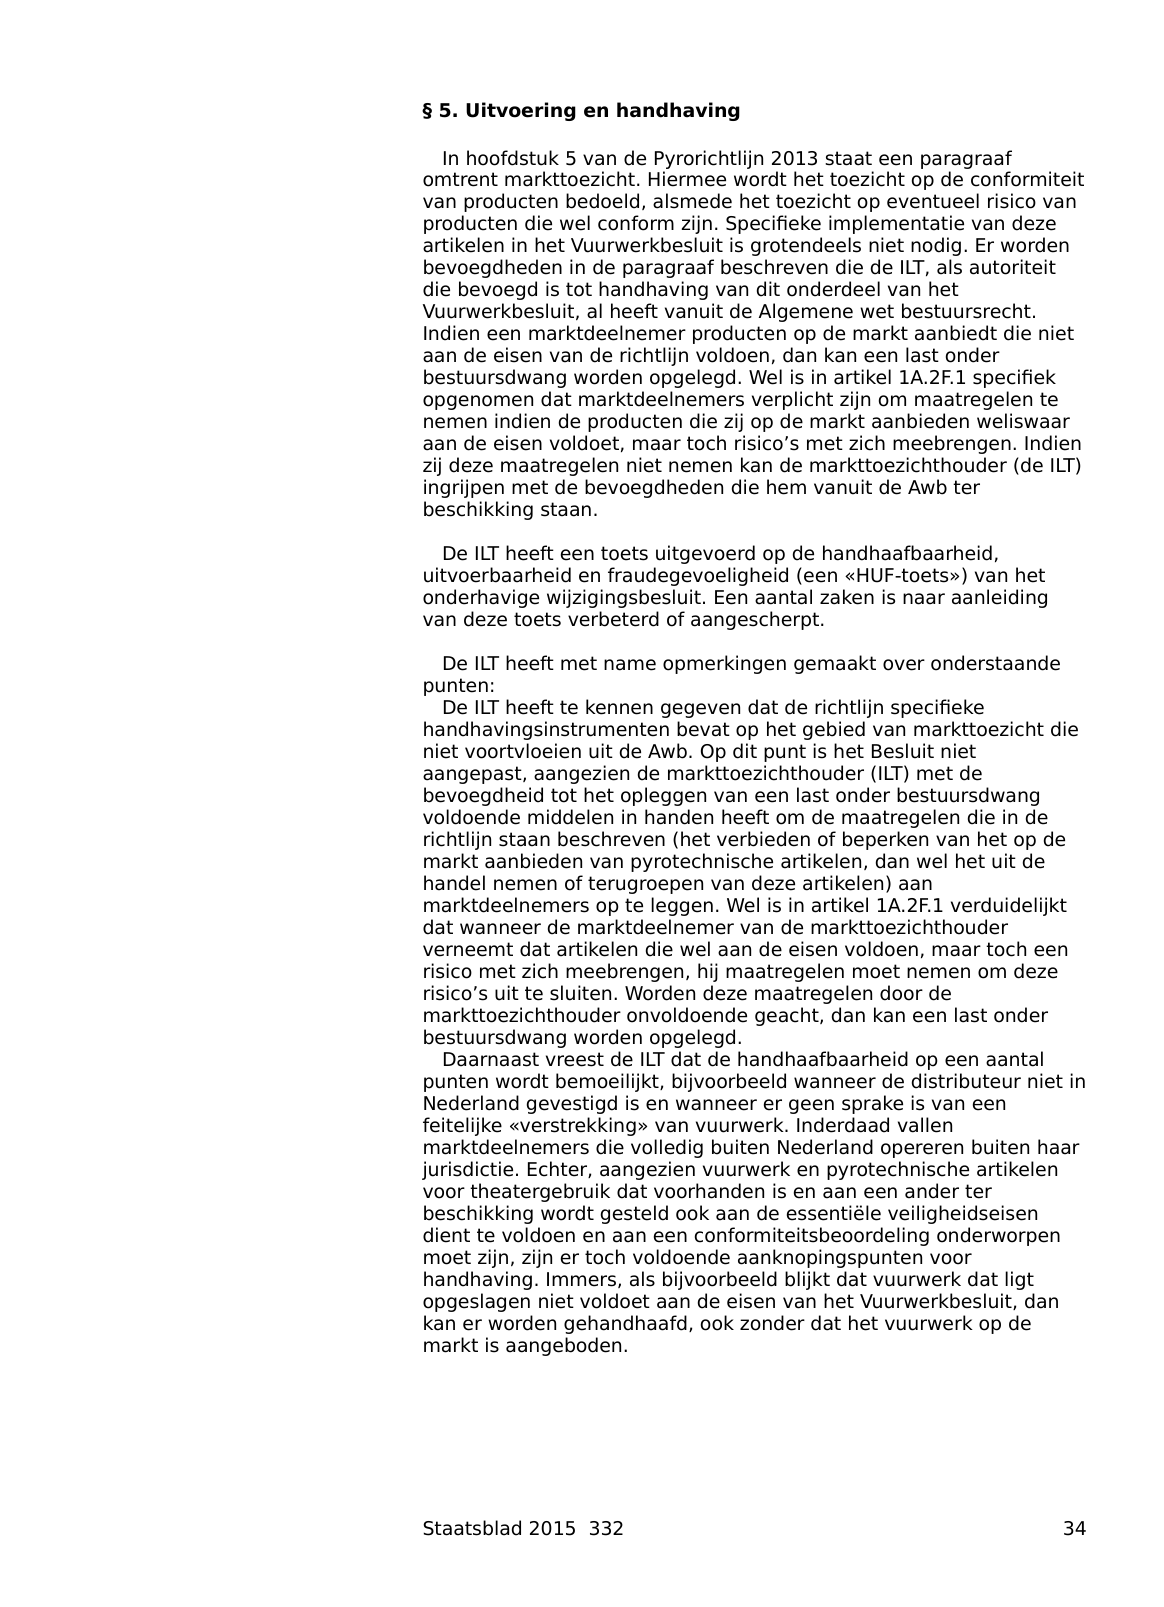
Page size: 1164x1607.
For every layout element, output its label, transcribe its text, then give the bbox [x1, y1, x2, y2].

text Daarnaast vreest de ILT dat de handhaafbaarheid op een aantal punten wordt bemoeilijkt, bijvoorbeeld wanneer de distributeur niet in Nederland gevestigd is en wanneer er geen sprake is van een feitelijke «verstrekking» van vuurwerk. Inderdaad vallen marktdeelnemers die volledig buiten Nederland opereren buiten haar jurisdictie. Echter, aangezien vuurwerk en pyrotechnische artikelen voor theatergebruik dat voorhanden is en aan een ander ter beschikking wordt gesteld ook aan de essentiële veiligheidseisen dient te voldoen en aan een conformiteitsbeoordeling onderworpen moet zijn, zijn er toch voldoende aanknopingspunten voor handhaving. Immers, als bijvoorbeeld blijkt dat vuurwerk dat ligt opgeslagen niet voldoet aan de eisen van het Vuurwerkbesluit, dan kan er worden gehandhaafd, ook zonder dat het vuurwerk op de markt is aangeboden. [422, 1049, 1087, 1357]
text De ILT heeft een toets uitgevoerd op de handhaafbaarheid, uitvoerbaarheid en fraudegevoeligheid (een «HUF-toets») van het onderhavige wijzigingsbesluit. Een aantal zaken is naar aanleiding van deze toets verbeterd of aangescherpt. [422, 543, 1087, 631]
subtitle § 5. Uitvoering en handhaving [422, 100, 1087, 122]
text De ILT heeft te kennen gegeven dat de richtlijn specifieke handhavingsinstrumenten bevat op het gebied van markttoezicht die niet voortvloeien uit de Awb. Op dit punt is het Besluit niet aangepast, aangezien de markttoezichthouder (ILT) met de bevoegdheid tot het opleggen van een last onder bestuursdwang voldoende middelen in handen heeft om de maatregelen die in de richtlijn staan beschreven (het verbieden of beperken van het op de markt aanbieden van pyrotechnische artikelen, dan wel het uit de handel nemen of terugroepen van deze artikelen) aan marktdeelnemers op te leggen. Wel is in artikel 1A.2F.1 verduidelijkt dat wanneer de marktdeelnemer van de markttoezichthouder verneemt dat artikelen die wel aan de eisen voldoen, maar toch een risico met zich meebrengen, hij maatregelen moet nemen om deze risico’s uit te sluiten. Worden deze maatregelen door de markttoezichthouder onvoldoende geacht, dan kan een last onder bestuursdwang worden opgelegd. [422, 697, 1087, 1049]
text In hoofdstuk 5 van de Pyrorichtlijn 2013 staat een paragraaf omtrent markttoezicht. Hiermee wordt het toezicht op de conformiteit van producten bedoeld, alsmede het toezicht op eventueel risico van producten die wel conform zijn. Specifieke implementatie van deze artikelen in het Vuurwerkbesluit is grotendeels niet nodig. Er worden bevoegdheden in de paragraaf beschreven die de ILT, als autoriteit die bevoegd is tot handhaving van dit onderdeel van het Vuurwerkbesluit, al heeft vanuit de Algemene wet bestuursrecht. Indien een marktdeelnemer producten op de markt aanbiedt die niet aan de eisen van de richtlijn voldoen, dan kan een last onder bestuursdwang worden opgelegd. Wel is in artikel 1A.2F.1 specifiek opgenomen dat marktdeelnemers verplicht zijn om maatregelen te nemen indien de producten die zij op de markt aanbieden weliswaar aan de eisen voldoet, maar toch risico’s met zich meebrengen. Indien zij deze maatregelen niet nemen kan de markttoezichthouder (de ILT) ingrijpen met de bevoegdheden die hem vanuit de Awb ter beschikking staan. [422, 147, 1087, 521]
text De ILT heeft met name opmerkingen gemaakt over onderstaande punten: [422, 653, 1087, 697]
